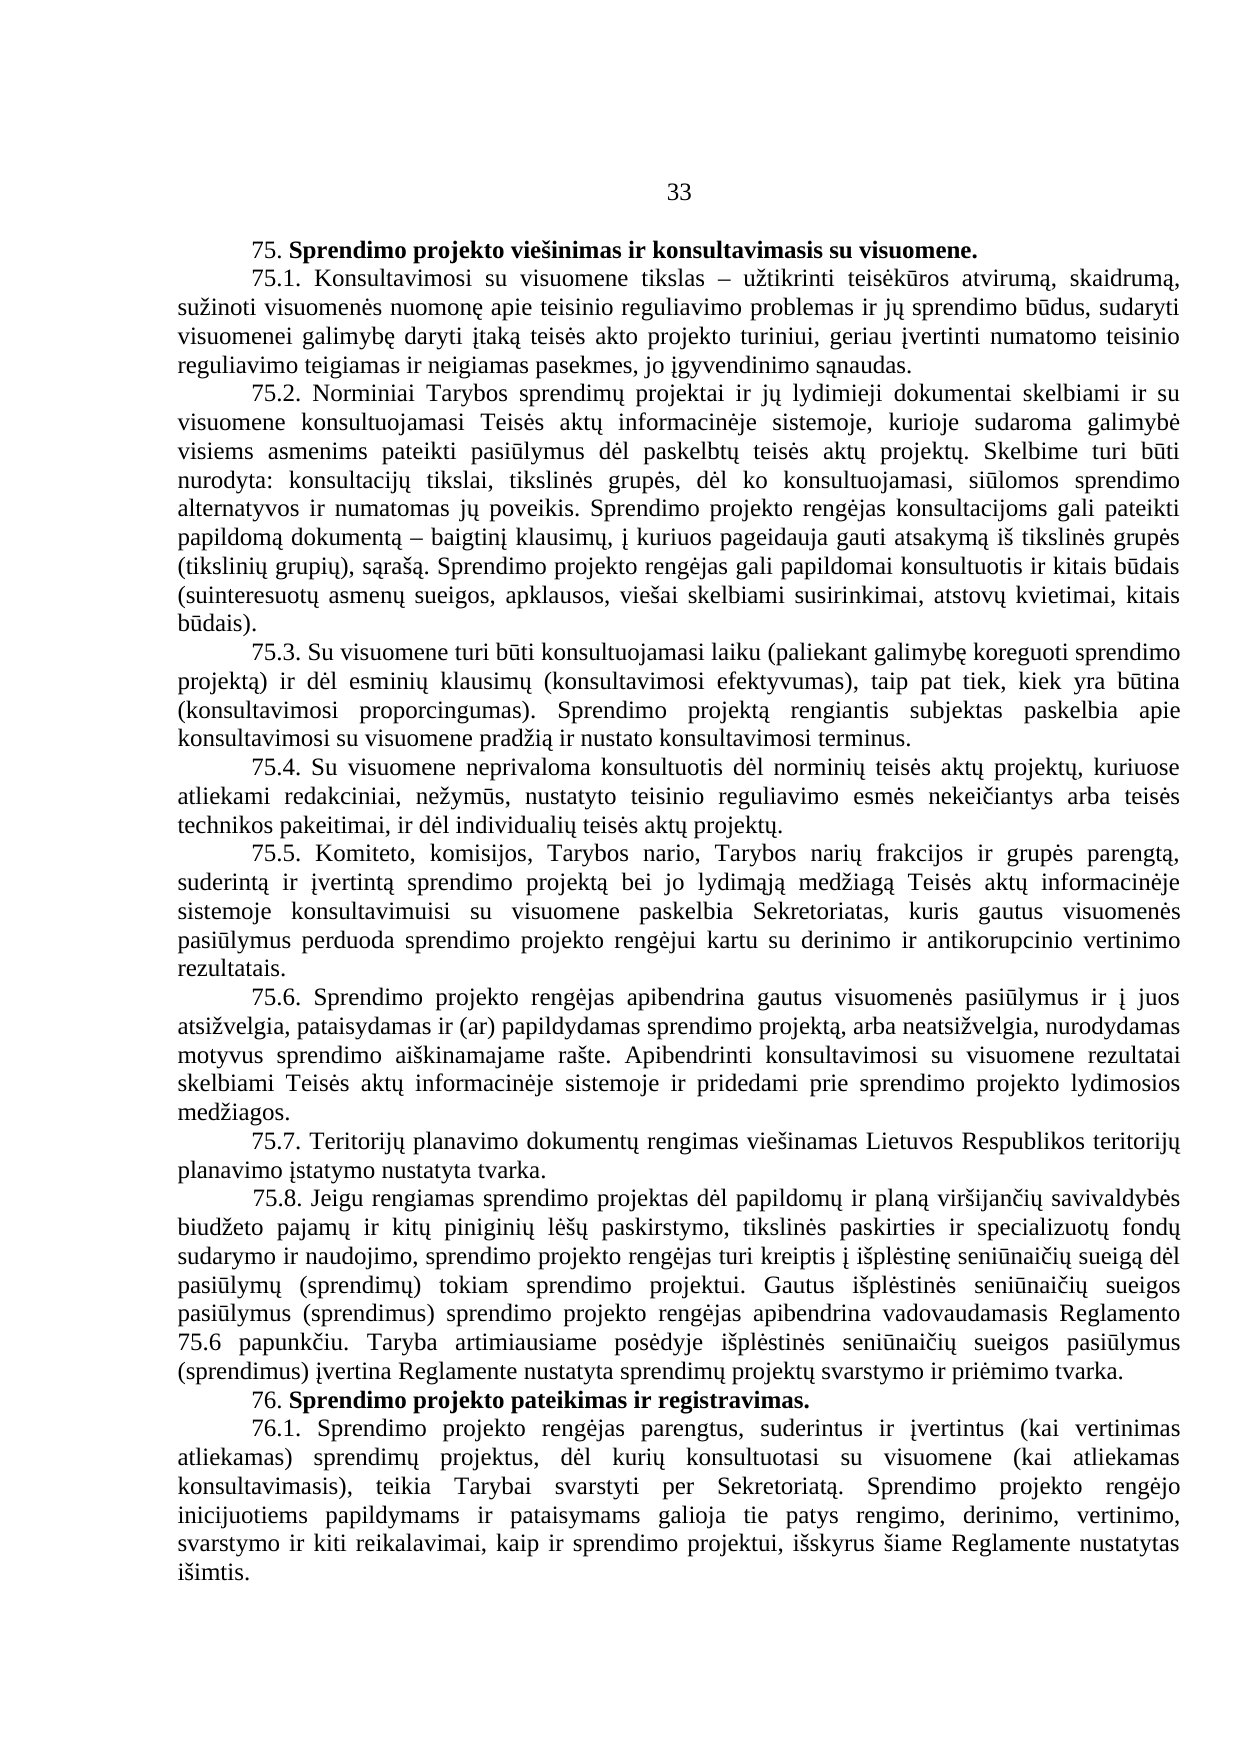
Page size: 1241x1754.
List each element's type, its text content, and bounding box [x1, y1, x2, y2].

text 75.1. Konsultavimosi su visuomene tikslas – užtikrinti teisėkūros atvirumą, skaidrumą, sužinoti visuomenės nuomonę apie teisinio reguliavimo problemas ir jų sprendimo būdus, sudaryti visuomenei galimybę daryti įtaką teisės akto projekto turiniui, geriau įvertinti numatomo teisinio reguliavimo teigiamas ir neigiamas pasekmes, jo įgyvendinimo sąnaudas. [177, 263, 1181, 378]
text 76.1. Sprendimo projekto rengėjas parengtus, suderintus ir įvertintus (kai vertinimas atliekamas) sprendimų projektus, dėl kurių konsultuotasi su visuomene (kai atliekamas konsultavimasis), teikia Tarybai svarstyti per Sekretoriatą. Sprendimo projekto rengėjo inicijuotiems papildymams ir pataisymams galioja tie patys rengimo, derinimo, vertinimo, svarstymo ir kiti reikalavimai, kaip ir sprendimo projektui, išskyrus šiame Reglamente nustatytas išimtis. [177, 1413, 1181, 1586]
text 75.2. Norminiai Tarybos sprendimų projektai ir jų lydimieji dokumentai skelbiami ir su visuomene konsultuojamasi Teisės aktų informacinėje sistemoje, kurioje sudaroma galimybė visiems asmenims pateikti pasiūlymus dėl paskelbtų teisės aktų projektų. Skelbime turi būti nurodyta: konsultacijų tikslai, tikslinės grupės, dėl ko konsultuojamasi, siūlomos sprendimo alternatyvos ir numatomas jų poveikis. Sprendimo projekto rengėjas konsultacijoms gali pateikti papildomą dokumentą – baigtinį klausimų, į kuriuos pageidauja gauti atsakymą iš tikslinės grupės (tikslinių grupių), sąrašą. Sprendimo projekto rengėjas gali papildomai konsultuotis ir kitais būdais (suinteresuotų asmenų sueigos, apklausos, viešai skelbiami susirinkimai, atstovų kvietimai, kitais būdais). [177, 378, 1181, 637]
text 75.5. Komiteto, komisijos, Tarybos nario, Tarybos narių frakcijos ir grupės parengtą, suderintą ir įvertintą sprendimo projektą bei jo lydimąją medžiagą Teisės aktų informacinėje sistemoje konsultavimuisi su visuomene paskelbia Sekretoriatas, kuris gautus visuomenės pasiūlymus perduoda sprendimo projekto rengėjui kartu su derinimo ir antikorupcinio vertinimo rezultatais. [177, 838, 1181, 982]
text 75.6. Sprendimo projekto rengėjas apibendrina gautus visuomenės pasiūlymus ir į juos atsižvelgia, pataisydamas ir (ar) papildydamas sprendimo projektą, arba neatsižvelgia, nurodydamas motyvus sprendimo aiškinamajame rašte. Apibendrinti konsultavimosi su visuomene rezultatai skelbiami Teisės aktų informacinėje sistemoje ir pridedami prie sprendimo projekto lydimosios medžiagos. [177, 982, 1181, 1126]
text 75.7. Teritorijų planavimo dokumentų rengimas viešinamas Lietuvos Respublikos teritorijų planavimo įstatymo nustatyta tvarka. [177, 1126, 1181, 1183]
text 76. Sprendimo projekto pateikimas ir registravimas. [177, 1385, 1181, 1413]
text 75.4. Su visuomene neprivaloma konsultuotis dėl norminių teisės aktų projektų, kuriuose atliekami redakciniai, nežymūs, nustatyto teisinio reguliavimo esmės nekeičiantys arba teisės technikos pakeitimai, ir dėl individualių teisės aktų projektų. [177, 752, 1181, 838]
text 75.3. Su visuomene turi būti konsultuojamasi laiku (paliekant galimybę koreguoti sprendimo projektą) ir dėl esminių klausimų (konsultavimosi efektyvumas), taip pat tiek, kiek yra būtina (konsultavimosi proporcingumas). Sprendimo projektą rengiantis subjektas paskelbia apie konsultavimosi su visuomene pradžią ir nustato konsultavimosi terminus. [177, 637, 1181, 752]
text 75.8. Jeigu rengiamas sprendimo projektas dėl papildomų ir planą viršijančių savivaldybės biudžeto pajamų ir kitų piniginių lėšų paskirstymo, tikslinės paskirties ir specializuotų fondų sudarymo ir naudojimo, sprendimo projekto rengėjas turi kreiptis į išplėstinę seniūnaičių sueigą dėl pasiūlymų (sprendimų) tokiam sprendimo projektui. Gautus išplėstinės seniūnaičių sueigos pasiūlymus (sprendimus) sprendimo projekto rengėjas apibendrina vadovaudamasis Reglamento 75.6 papunkčiu. Taryba artimiausiame posėdyje išplėstinės seniūnaičių sueigos pasiūlymus (sprendimus) įvertina Reglamente nustatyta sprendimų projektų svarstymo ir priėmimo tvarka. [177, 1183, 1181, 1385]
text 75. Sprendimo projekto viešinimas ir konsultavimasis su visuomene. [177, 235, 1181, 263]
